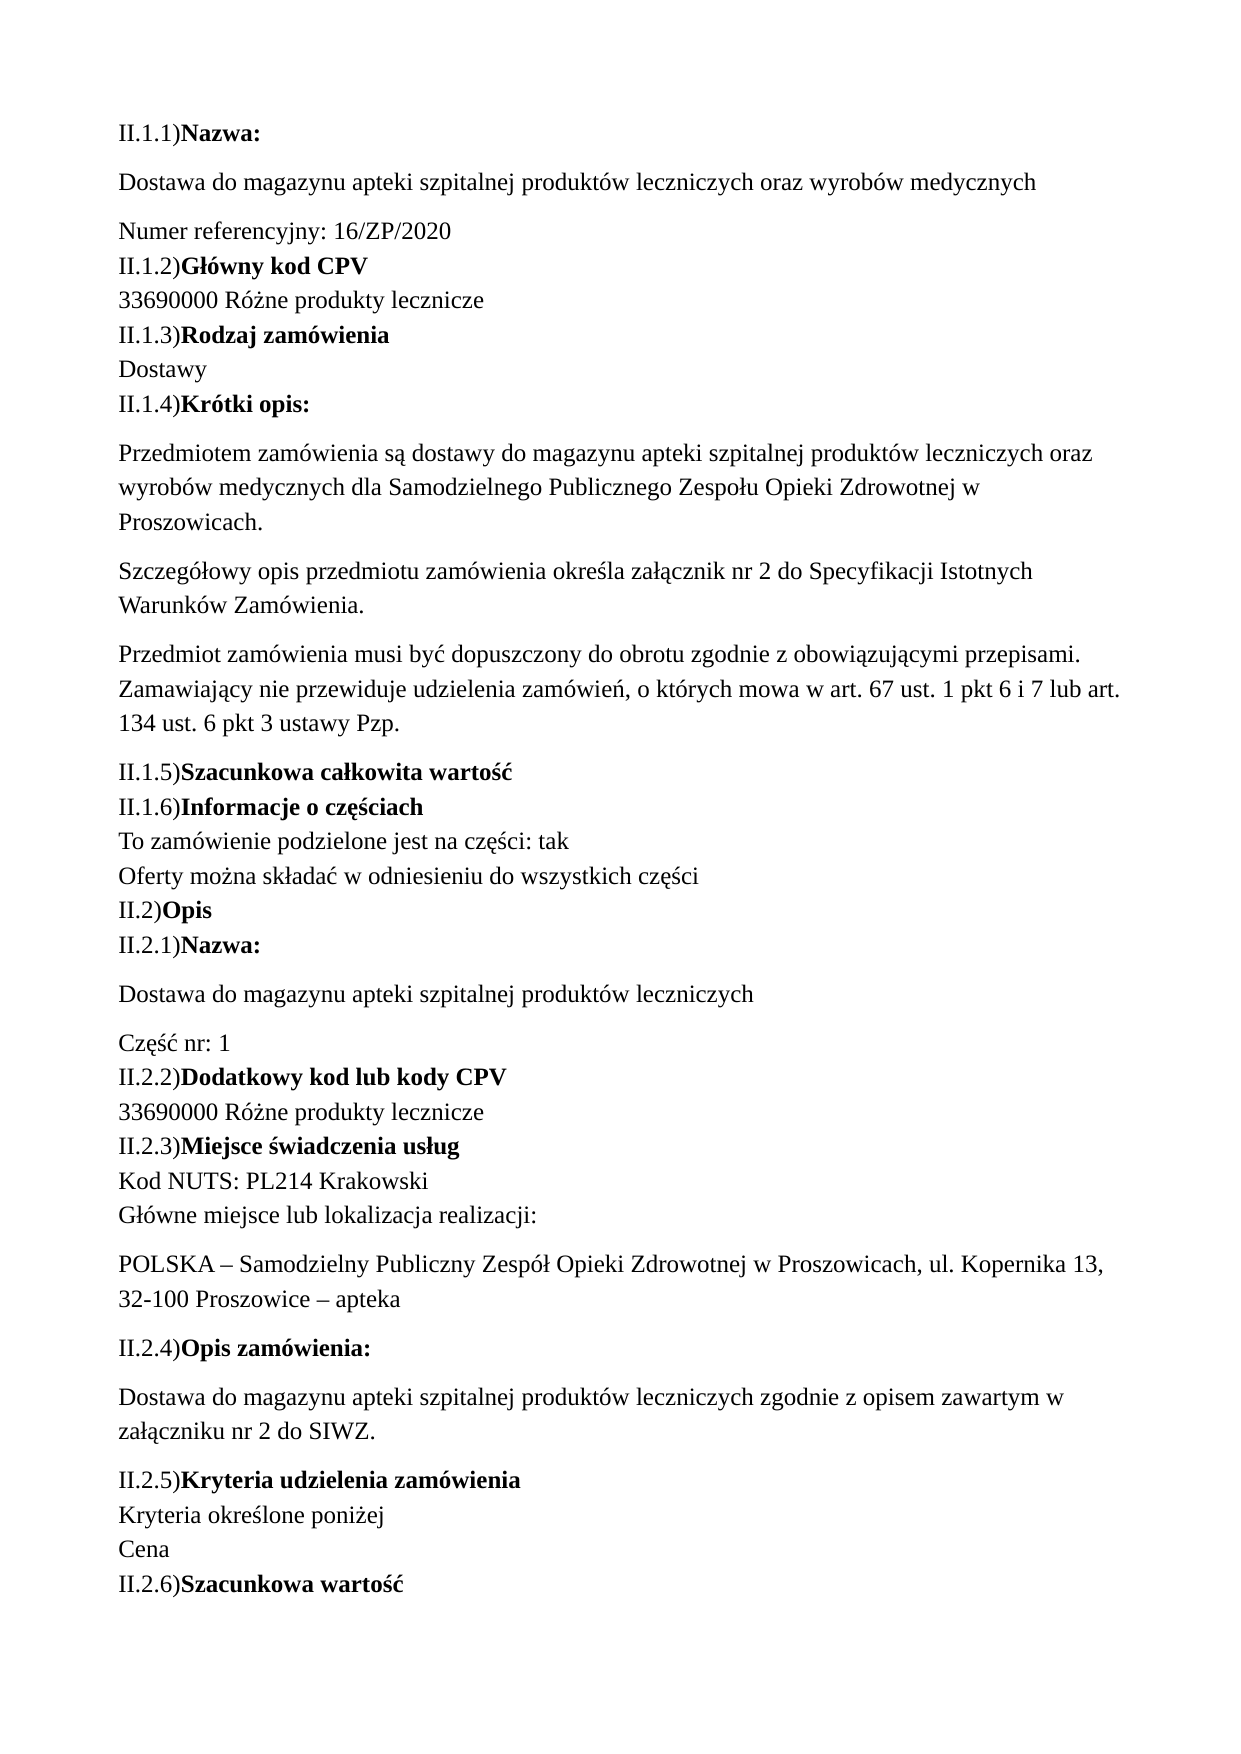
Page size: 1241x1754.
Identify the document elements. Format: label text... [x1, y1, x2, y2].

text II.1.1)Nazwa: [118, 118, 1122, 147]
text Główne miejsce lub lokalizacja realizacji: [118, 1200, 1122, 1229]
text II.2.1)Nazwa: [118, 930, 1122, 958]
text II.1.3)Rodzaj zamówienia [118, 320, 1122, 348]
text Dostawa do magazynu apteki szpitalnej produktów leczniczych zgodnie z opisem zawartym w załączniku nr 2 do SIWZ. [118, 1382, 1122, 1445]
text II.2)Opis [118, 895, 1122, 924]
text 33690000 Różne produkty lecznicze [118, 285, 1122, 314]
text Przedmiotem zamówienia są dostawy do magazynu apteki szpitalnej produktów leczniczych oraz wyrobów medycznych dla Samodzielnego Publicznego Zespołu Opieki Zdrowotnej w Proszowicach. [118, 438, 1122, 535]
text II.2.3)Miejsce świadczenia usług [118, 1131, 1122, 1160]
text Dostawy [118, 354, 1122, 383]
text Kryteria określone poniżej [118, 1500, 1122, 1529]
text Kod NUTS: PL214 Krakowski [118, 1166, 1122, 1194]
text II.1.2)Główny kod CPV [118, 251, 1122, 279]
text II.2.2)Dodatkowy kod lub kody CPV [118, 1062, 1122, 1091]
text Dostawa do magazynu apteki szpitalnej produktów leczniczych oraz wyrobów medycznych [118, 167, 1122, 196]
text Szczegółowy opis przedmiotu zamówienia określa załącznik nr 2 do Specyfikacji Istotnych Warunków Zamówienia. [118, 556, 1122, 619]
text POLSKA – Samodzielny Publiczny Zespół Opieki Zdrowotnej w Proszowicach, ul. Kopernika 13, 32-100 Proszowice – apteka [118, 1249, 1122, 1312]
text Cena [118, 1534, 1122, 1563]
text II.2.5)Kryteria udzielenia zamówienia [118, 1465, 1122, 1494]
text 33690000 Różne produkty lecznicze [118, 1097, 1122, 1126]
text Dostawa do magazynu apteki szpitalnej produktów leczniczych [118, 979, 1122, 1007]
text Oferty można składać w odniesieniu do wszystkich części [118, 861, 1122, 889]
text Część nr: 1 [118, 1028, 1122, 1057]
text II.2.4)Opis zamówienia: [118, 1333, 1122, 1362]
text To zamówienie podzielone jest na części: tak [118, 826, 1122, 855]
text II.1.6)Informacje o częściach [118, 792, 1122, 821]
text Numer referencyjny: 16/ZP/2020 [118, 216, 1122, 245]
text Przedmiot zamówienia musi być dopuszczony do obrotu zgodnie z obowiązującymi przepisami. Zamawiający nie przewiduje udzielenia zamówień, o których mowa w art. 67 ust. 1 pkt 6 i 7 lub art. 134 ust. 6 pkt 3 ustawy Pzp. [118, 639, 1122, 737]
text II.1.4)Krótki opis: [118, 389, 1122, 417]
text II.1.5)Szacunkowa całkowita wartość [118, 757, 1122, 786]
text II.2.6)Szacunkowa wartość [118, 1569, 1122, 1598]
